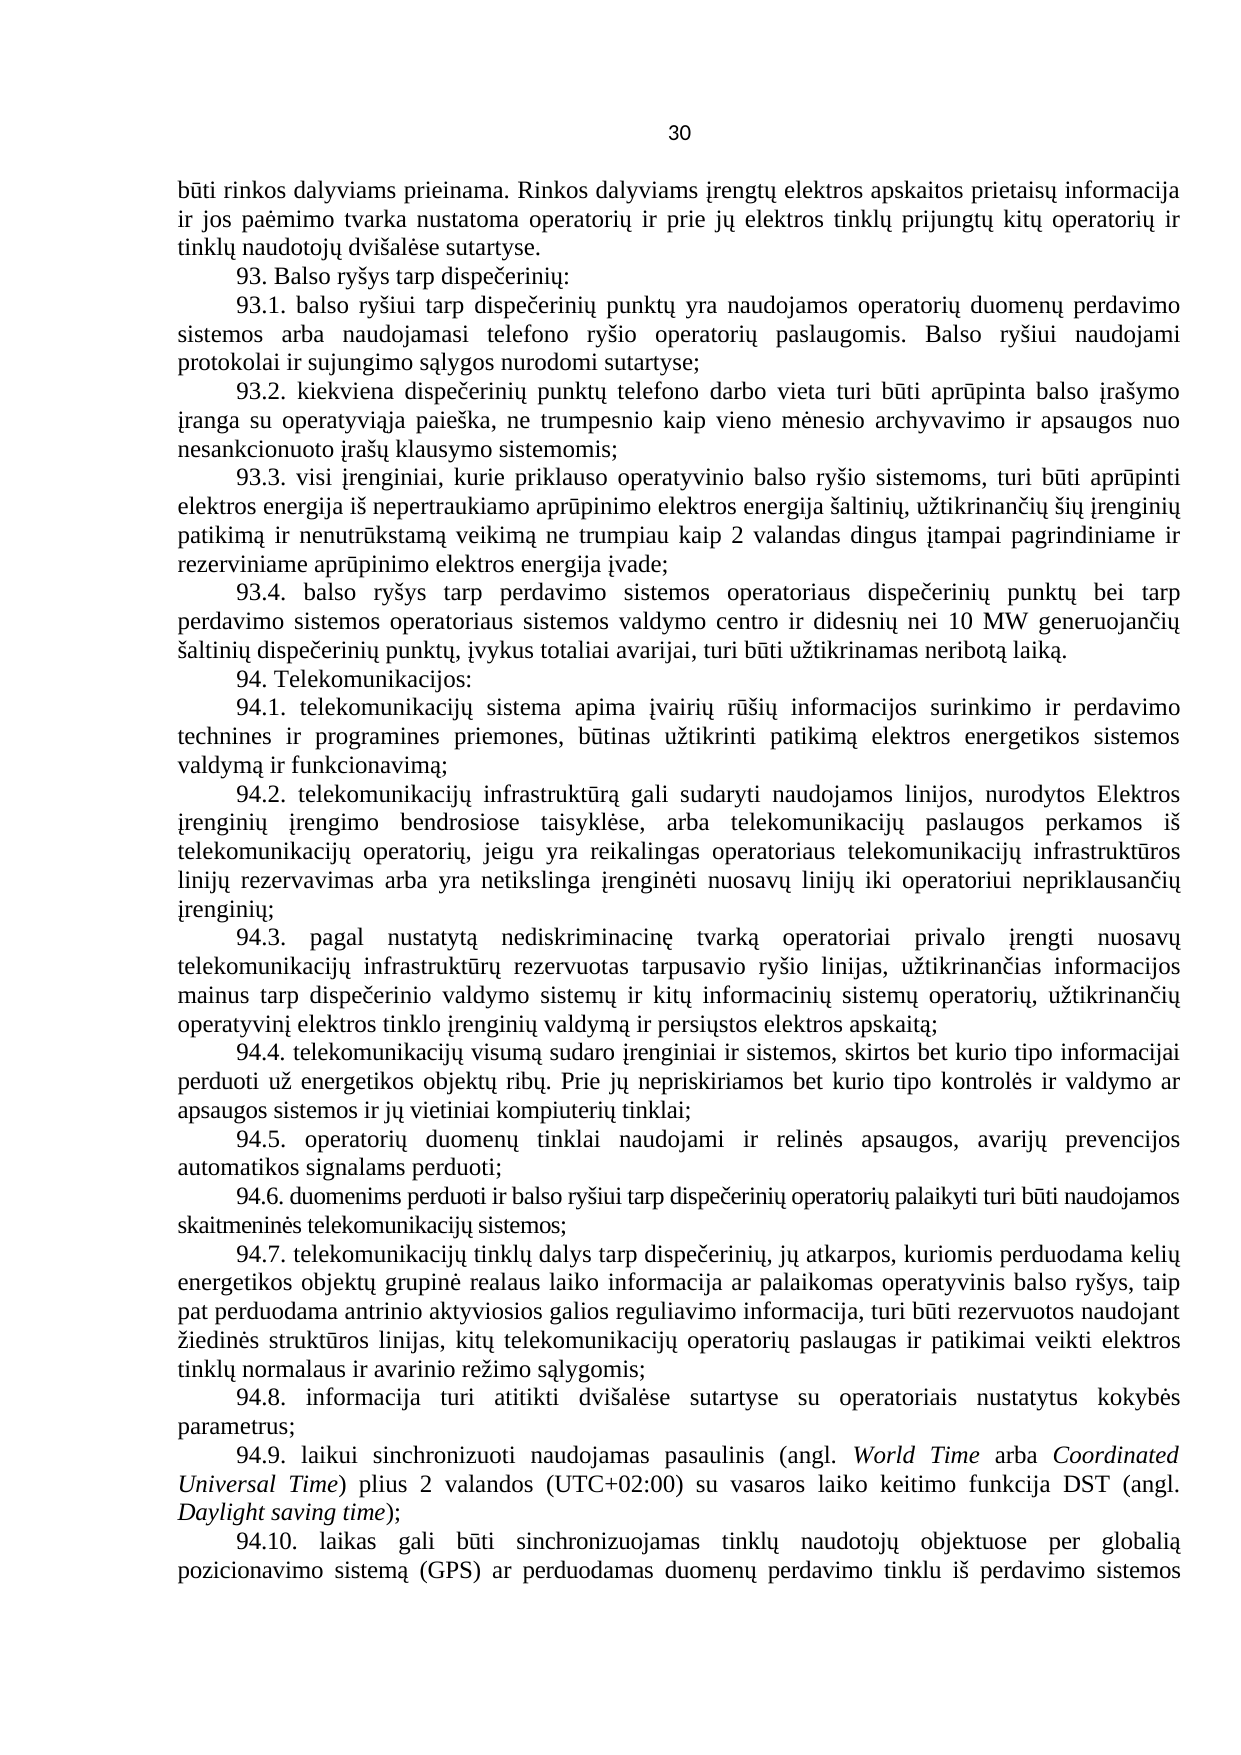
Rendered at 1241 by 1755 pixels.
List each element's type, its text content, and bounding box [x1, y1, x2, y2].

text 93.4. balso ryšys tarp perdavimo sistemos operatoriaus dispečerinių punktų bei tarp perdavimo sistemos operatoriaus sistemos valdymo centro ir didesnių nei 10 MW generuojančių šaltinių dispečerinių punktų, įvykus totaliai avarijai, turi būti užtikrinamas neribotą laiką. [177, 577, 1181, 664]
text 94.8. informacija turi atitikti dvišalėse sutartyse su operatoriais nustatytus kokybės parametrus; [177, 1382, 1181, 1440]
text būti rinkos dalyviams prieinama. Rinkos dalyviams įrengtų elektros apskaitos prietaisų informacija ir jos paėmimo tvarka nustatoma operatorių ir prie jų elektros tinklų prijungtų kitų operatorių ir tinklų naudotojų dvišalėse sutartyse. [177, 175, 1181, 261]
text 94. Telekomunikacijos: [177, 664, 1181, 692]
text 94.6. duomenims perduoti ir balso ryšiui tarp dispečerinių operatorių palaikyti turi būti naudojamos skaitmeninės telekomunikacijų sistemos; [177, 1181, 1181, 1239]
text 93.3. visi įrenginiai, kurie priklauso operatyvinio balso ryšio sistemoms, turi būti aprūpinti elektros energija iš nepertraukiamo aprūpinimo elektros energija šaltinių, užtikrinančių šių įrenginių patikimą ir nenutrūkstamą veikimą ne trumpiau kaip 2 valandas dingus įtampai pagrindiniame ir rezerviniame aprūpinimo elektros energija įvade; [177, 462, 1181, 577]
text 94.10. laikas gali būti sinchronizuojamas tinklų naudotojų objektuose per globalią pozicionavimo sistemą (GPS) ar perduodamas duomenų perdavimo tinklu iš perdavimo sistemos [177, 1526, 1181, 1584]
text 94.3. pagal nustatytą nediskriminacinę tvarką operatoriai privalo įrengti nuosavų telekomunikacijų infrastruktūrų rezervuotas tarpusavio ryšio linijas, užtikrinančias informacijos mainus tarp dispečerinio valdymo sistemų ir kitų informacinių sistemų operatorių, užtikrinančių operatyvinį elektros tinklo įrenginių valdymą ir persiųstos elektros apskaitą; [177, 922, 1181, 1037]
text 94.9. laikui sinchronizuoti naudojamas pasaulinis (angl. World Time arba Coordinated Universal Time) plius 2 valandos (UTC+02:00) su vasaros laiko keitimo funkcija DST (angl. Daylight saving time); [177, 1440, 1181, 1526]
text 94.7. telekomunikacijų tinklų dalys tarp dispečerinių, jų atkarpos, kuriomis perduodama kelių energetikos objektų grupinė realaus laiko informacija ar palaikomas operatyvinis balso ryšys, taip pat perduodama antrinio aktyviosios galios reguliavimo informacija, turi būti rezervuotos naudojant žiedinės struktūros linijas, kitų telekomunikacijų operatorių paslaugas ir patikimai veikti elektros tinklų normalaus ir avarinio režimo sąlygomis; [177, 1239, 1181, 1382]
text 93.2. kiekviena dispečerinių punktų telefono darbo vieta turi būti aprūpinta balso įrašymo įranga su operatyviąja paieška, ne trumpesnio kaip vieno mėnesio archyvavimo ir apsaugos nuo nesankcionuoto įrašų klausymo sistemomis; [177, 376, 1181, 462]
text 94.2. telekomunikacijų infrastruktūrą gali sudaryti naudojamos linijos, nurodytos Elektros įrenginių įrengimo bendrosiose taisyklėse, arba telekomunikacijų paslaugos perkamos iš telekomunikacijų operatorių, jeigu yra reikalingas operatoriaus telekomunikacijų infrastruktūros linijų rezervavimas arba yra netikslinga įrenginėti nuosavų linijų iki operatoriui nepriklausančių įrenginių; [177, 779, 1181, 922]
text 94.5. operatorių duomenų tinklai naudojami ir relinės apsaugos, avarijų prevencijos automatikos signalams perduoti; [177, 1124, 1181, 1181]
text 93.1. balso ryšiui tarp dispečerinių punktų yra naudojamos operatorių duomenų perdavimo sistemos arba naudojamasi telefono ryšio operatorių paslaugomis. Balso ryšiui naudojami protokolai ir sujungimo sąlygos nurodomi sutartyse; [177, 290, 1181, 376]
text 94.4. telekomunikacijų visumą sudaro įrenginiai ir sistemos, skirtos bet kurio tipo informacijai perduoti už energetikos objektų ribų. Prie jų nepriskiriamos bet kurio tipo kontrolės ir valdymo ar apsaugos sistemos ir jų vietiniai kompiuterių tinklai; [177, 1037, 1181, 1124]
text 93. Balso ryšys tarp dispečerinių: [177, 261, 1181, 290]
text 94.1. telekomunikacijų sistema apima įvairių rūšių informacijos surinkimo ir perdavimo technines ir programines priemones, būtinas užtikrinti patikimą elektros energetikos sistemos valdymą ir funkcionavimą; [177, 692, 1181, 779]
